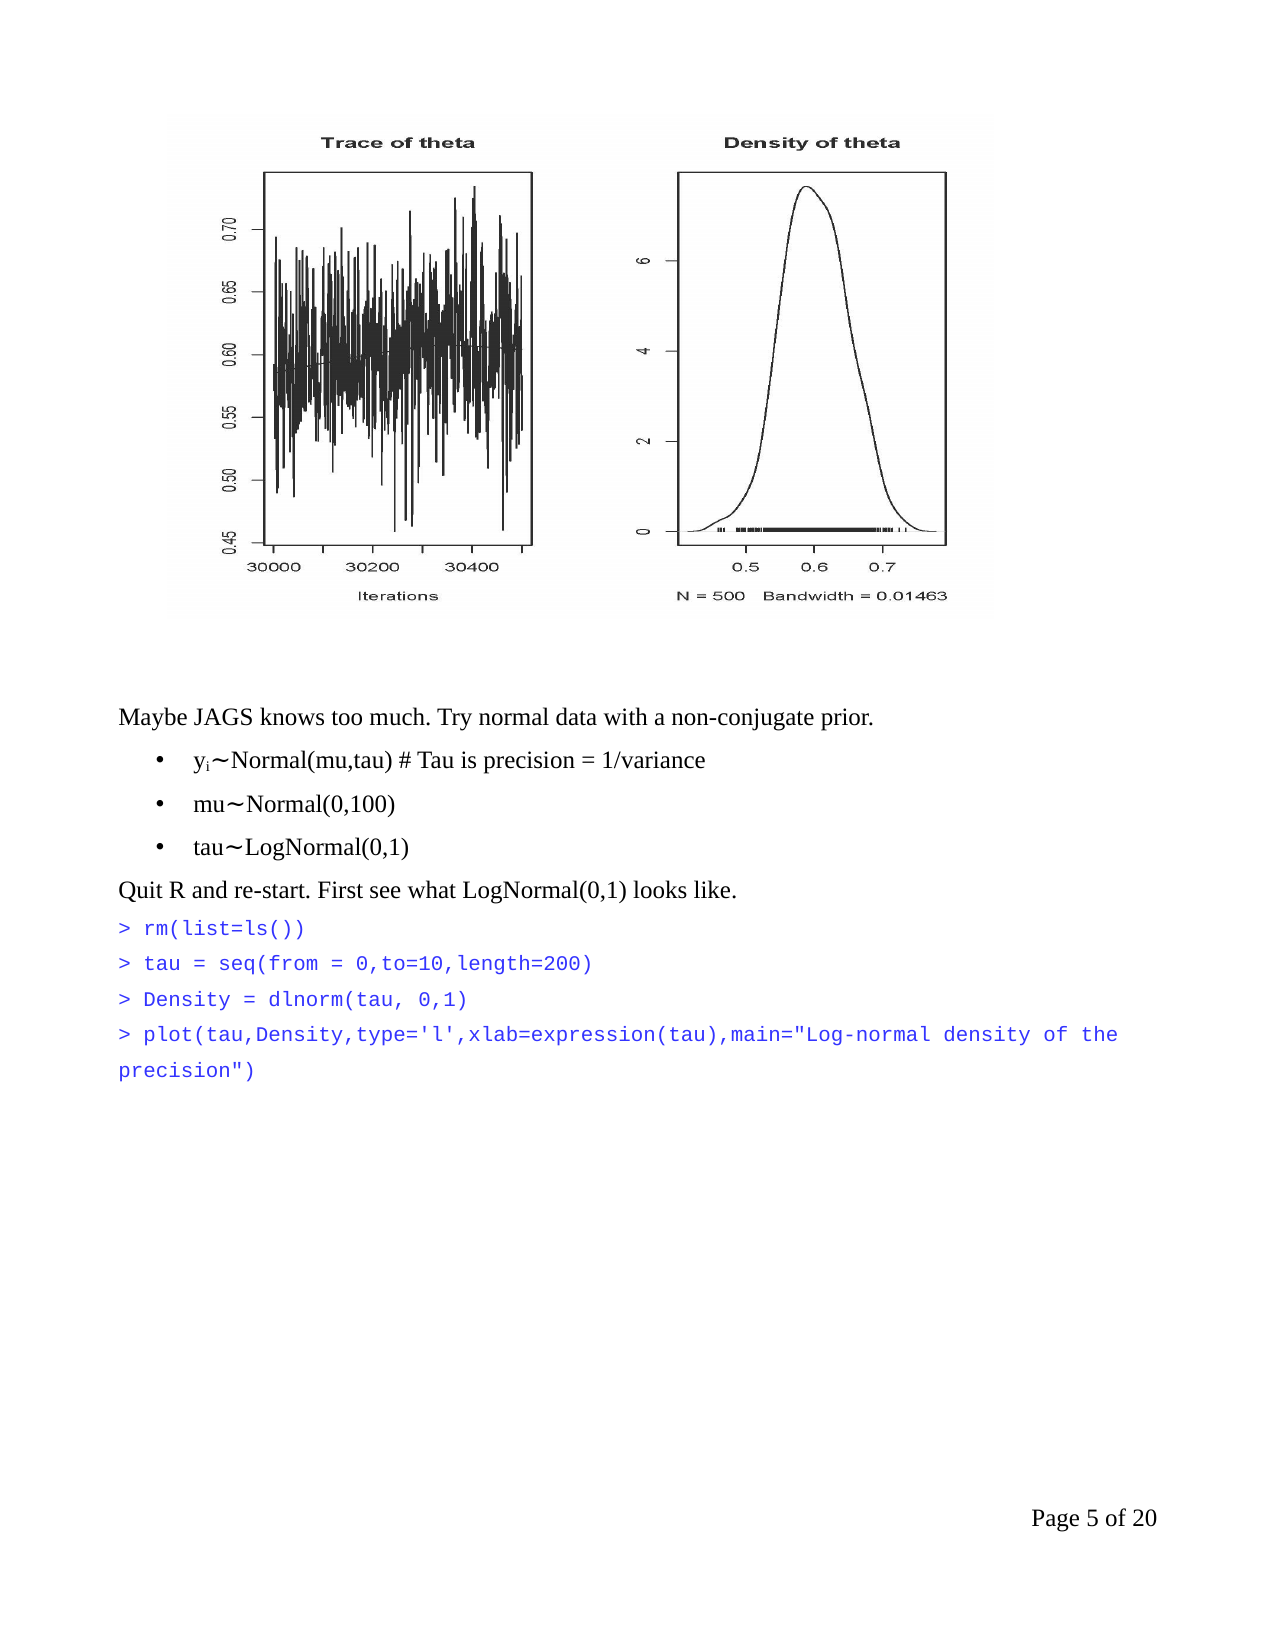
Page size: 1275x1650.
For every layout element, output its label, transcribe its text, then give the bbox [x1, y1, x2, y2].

picture [167, 113, 994, 619]
text > rm(list=ls()) [118, 918, 1160, 942]
text Quit R and re-start. First see what LogNormal(0,1) looks like. [118, 875, 1160, 904]
text > plot(tau,Density,type='l',xlab=expression(tau),main="Log-normal density of the precision") [118, 1024, 1160, 1083]
list mu∼Normal(0,100) [156, 789, 1157, 817]
text Maybe JAGS knows too much. Try normal data with a non-conjugate prior. [118, 702, 1160, 731]
text > tau = seq(from = 0,to=10,length=200) [118, 953, 1160, 977]
list yi∼Normal(mu,tau) # Tau is precision = 1/variance [156, 746, 1157, 774]
list tau∼LogNormal(0,1) [156, 832, 1157, 861]
text > Density = dlnorm(tau, 0,1) [118, 989, 1160, 1012]
